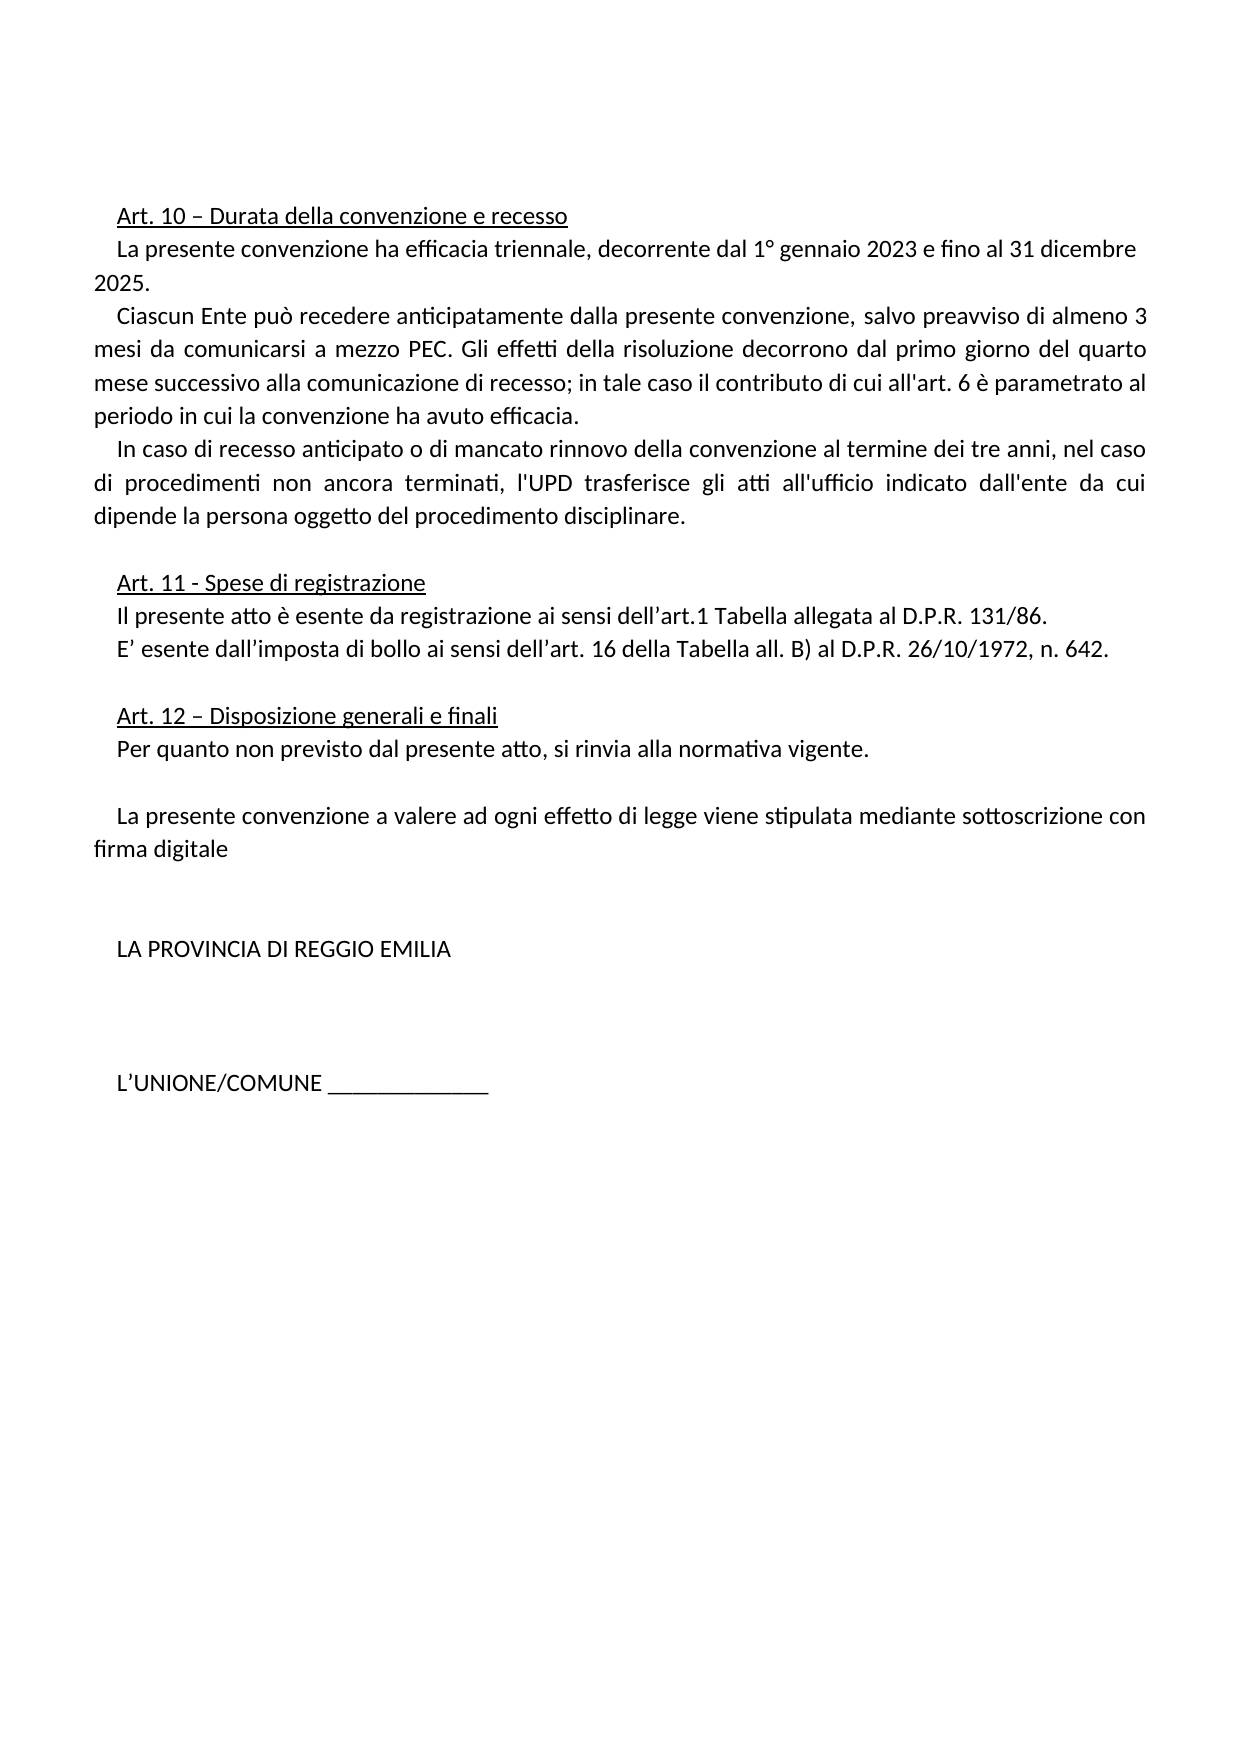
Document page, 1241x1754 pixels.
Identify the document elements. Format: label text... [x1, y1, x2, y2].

text Art. 11 - Spese di registrazione [94, 564, 1147, 598]
text Il presente atto è esente da registrazione ai sensi dell’art.1 Tabella allegata al D.P.R. 131/86. [94, 598, 1147, 631]
text Ciascun Ente può recedere anticipatamente dalla presente convenzione, salvo preavviso di almeno 3 mesi da comunicarsi a mezzo PEC. Gli effetti della risoluzione decorrono dal primo giorno del quarto mese successivo alla comunicazione di recesso; in tale caso il contributo di cui all'art. 6 è parametrato al periodo in cui la convenzione ha avuto efficacia. [94, 298, 1147, 431]
text E’ esente dall’imposta di bollo ai sensi dell’art. 16 della Tabella all. B) al D.P.R. 26/10/1972, n. 642. [94, 631, 1147, 664]
text In caso di recesso anticipato o di mancato rinnovo della convenzione al termine dei tre anni, nel caso di procedimenti non ancora terminati, l'UPD trasferisce gli atti all'ufficio indicato dall'ente da cui dipende la persona oggetto del procedimento disciplinare. [94, 431, 1147, 531]
text La presente convenzione ha efficacia triennale, decorrente dal 1° gennaio 2023 e fino al 31 dicembre 2025. [94, 231, 1147, 298]
text La presente convenzione a valere ad ogni effetto di legge viene stipulata mediante sottoscrizione con firma digitale [94, 798, 1147, 864]
text Art. 12 – Disposizione generali e finali [94, 698, 1147, 731]
text Per quanto non previsto dal presente atto, si rinvia alla normativa vigente. [94, 731, 1147, 764]
text LA PROVINCIA DI REGGIO EMILIA [94, 931, 1147, 964]
text Art. 10 – Durata della convenzione e recesso [94, 198, 1147, 231]
text L’UNIONE/COMUNE _____________ [94, 1064, 1147, 1098]
